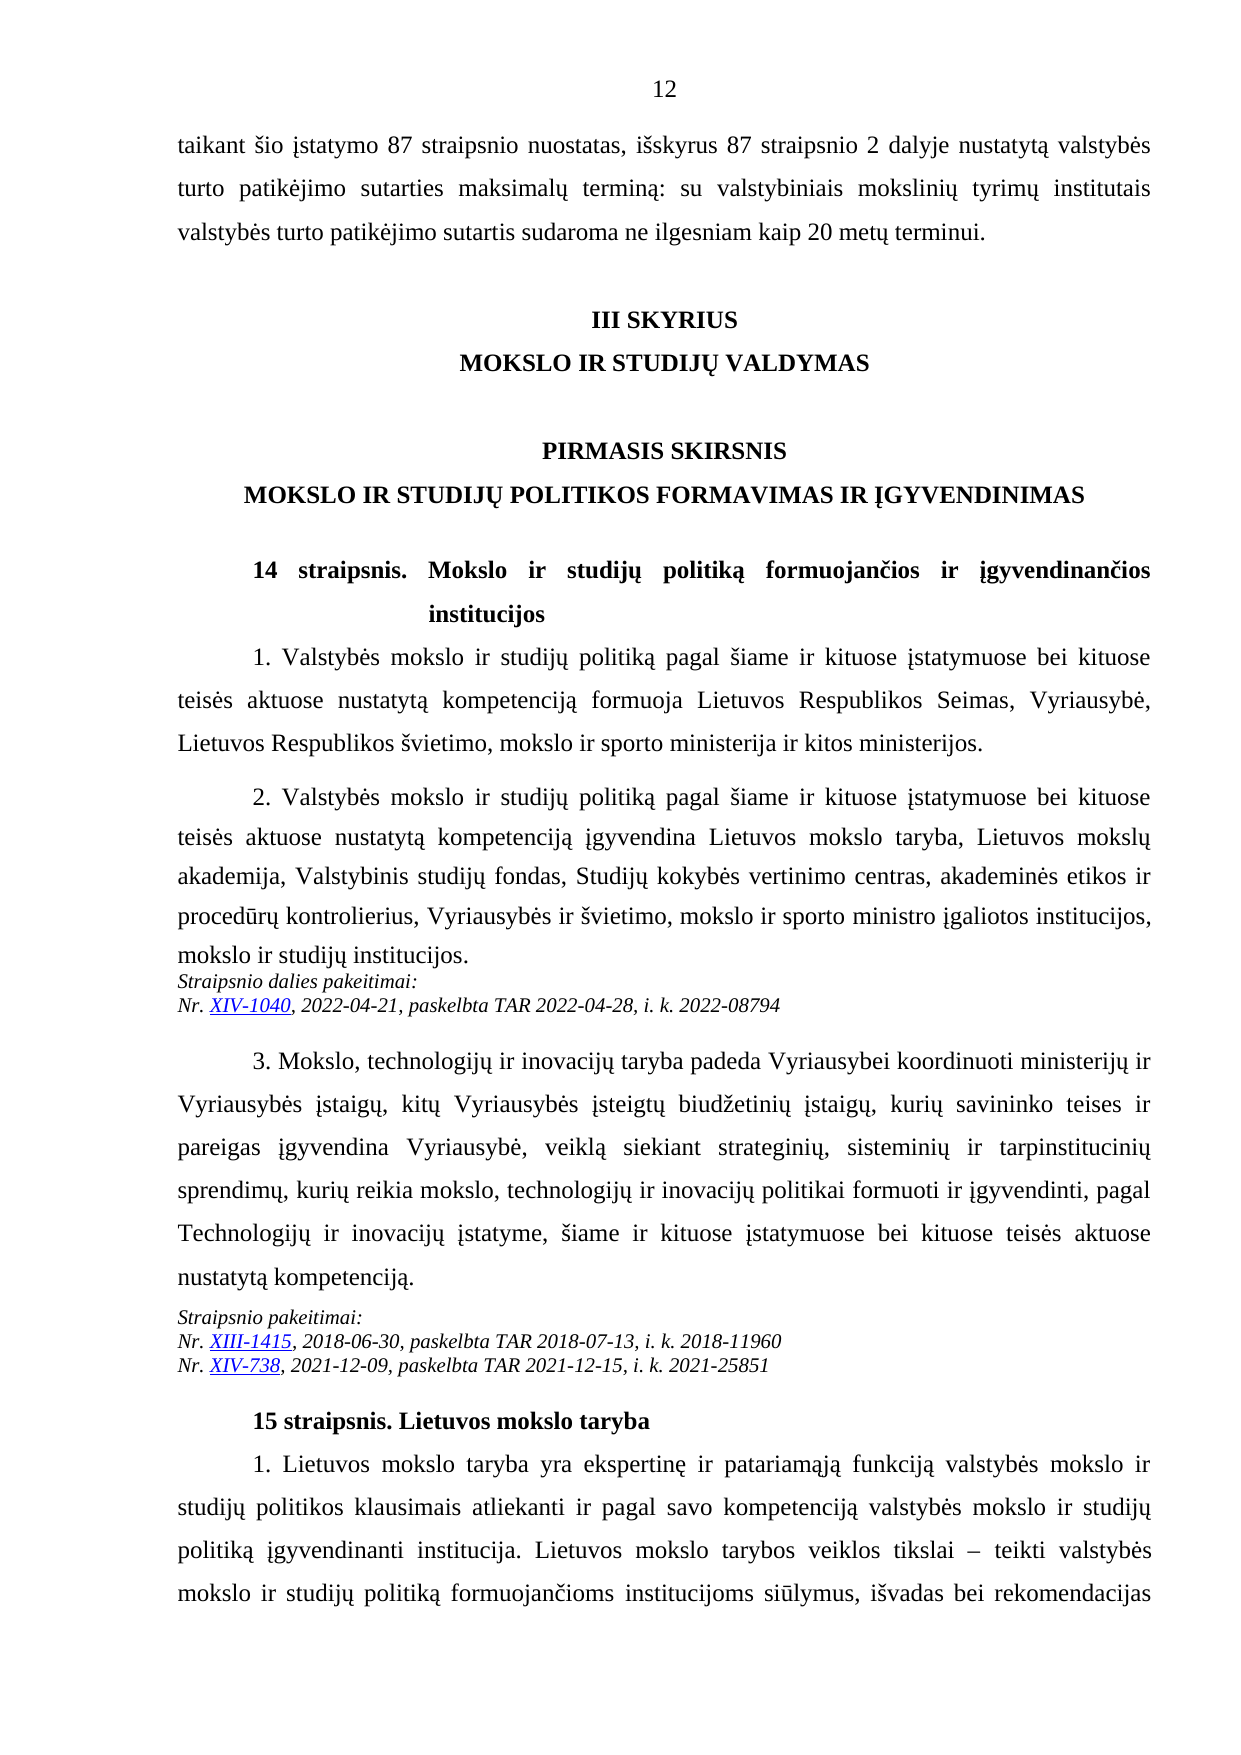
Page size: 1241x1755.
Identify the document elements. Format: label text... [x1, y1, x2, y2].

text 14 straipsnis. Mokslo ir studijų politiką formuojančios ir įgyvendinančios institucijos [252, 556, 1152, 627]
text 1. Lietuvos mokslo taryba yra ekspertinę ir patariamąją funkciją valstybės mokslo ir studijų politikos klausimais atliekanti ir pagal savo kompetenciją valstybės mokslo ir studijų politiką įgyvendinanti institucija. Lietuvos mokslo tarybos veiklos tikslai – teikti valstybės mokslo ir studijų politiką formuojančioms institucijoms siūlymus, išvadas bei rekomendacijas [177, 1449, 1152, 1607]
text 2. Valstybės mokslo ir studijų politiką pagal šiame ir kituose įstatymuose bei kituose teisės aktuose nustatytą kompetenciją įgyvendina Lietuvos mokslo taryba, Lietuvos mokslų akademija, Valstybinis studijų fondas, Studijų kokybės vertinimo centras, akademinės etikos ir procedūrų kontrolierius, Vyriausybės ir švietimo, mokslo ir sporto ministro įgaliotos institucijos, mokslo ir studijų institucijos. [177, 771, 1152, 969]
text taikant šio įstatymo 87 straipsnio nuostatas, išskyrus 87 straipsnio 2 dalyje nustatytą valstybės turto patikėjimo sutarties maksimalų terminą: su valstybiniais mokslinių tyrimų institutais valstybės turto patikėjimo sutartis sudaroma ne ilgesniam kaip 20 metų terminui. [177, 118, 1152, 249]
text PIRMASIS SKIRSNIS [177, 424, 1152, 468]
text Straipsnio dalies pakeitimai: [177, 969, 1152, 993]
text MOKSLO IR STUDIJŲ POLITIKOS FORMAVIMAS IR ĮGYVENDINIMAS [177, 468, 1152, 512]
text Nr. XIII-1415, 2018-06-30, paskelbta TAR 2018-07-13, i. k. 2018-11960 [177, 1329, 1152, 1353]
text 3. Mokslo, technologijų ir inovacijų taryba padeda Vyriausybei koordinuoti ministerijų ir Vyriausybės įstaigų, kitų Vyriausybės įsteigtų biudžetinių įstaigų, kurių savininko teises ir pareigas įgyvendina Vyriausybė, veiklą siekiant strateginių, sisteminių ir tarpinstitucinių sprendimų, kurių reikia mokslo, technologijų ir inovacijų politikai formuoti ir įgyvendinti, pagal Technologijų ir inovacijų įstatyme, šiame ir kituose įstatymuose bei kituose teisės aktuose nustatytą kompetenciją. [177, 1046, 1152, 1290]
text III SKYRIUS [177, 293, 1152, 337]
text Nr. XIV-738, 2021-12-09, paskelbta TAR 2021-12-15, i. k. 2021-25851 [177, 1353, 1152, 1377]
text MOKSLO IR STUDIJŲ VALDYMAS [177, 337, 1152, 381]
text 1. Valstybės mokslo ir studijų politiką pagal šiame ir kituose įstatymuose bei kituose teisės aktuose nustatytą kompetenciją formuoja Lietuvos Respublikos Seimas, Vyriausybė, Lietuvos Respublikos švietimo, mokslo ir sporto ministerija ir kitos ministerijos. [177, 642, 1152, 757]
text Nr. XIV-1040, 2022-04-21, paskelbta TAR 2022-04-28, i. k. 2022-08794 [177, 993, 1152, 1017]
text Straipsnio pakeitimai: [177, 1305, 1152, 1329]
text 15 straipsnis. Lietuvos mokslo taryba [177, 1406, 1152, 1434]
